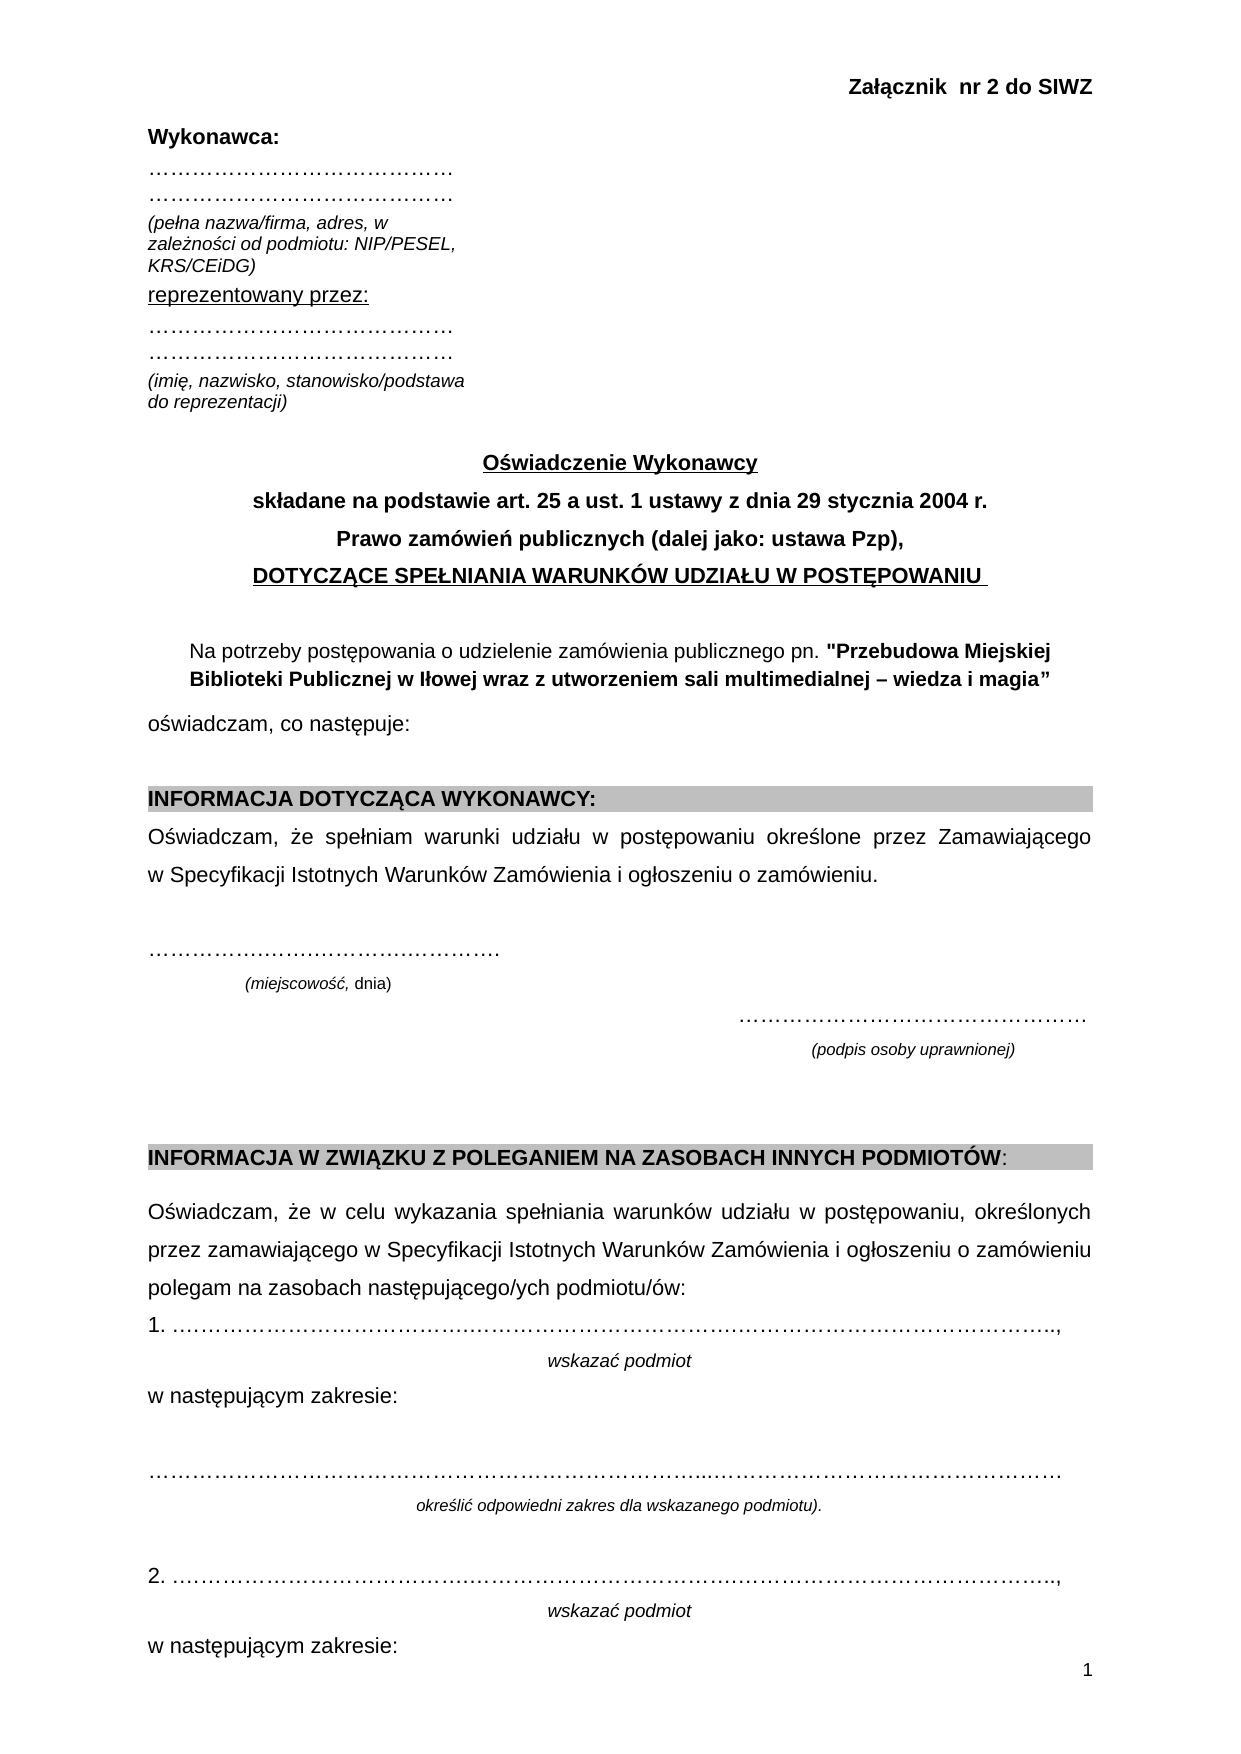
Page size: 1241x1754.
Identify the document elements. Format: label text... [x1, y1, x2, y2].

text …………………………………………………………………...………………………………………… [148, 1458, 1093, 1483]
text INFORMACJA DOTYCZĄCA WYKONAWCY: [148, 786, 1093, 812]
text w następującym zakresie: [148, 1633, 1093, 1658]
text 1. .………………………………….……………………………….…………………………………….., [148, 1312, 1093, 1338]
text Oświadczam, że spełniam warunki udziału w postępowaniu określone przez Zamawiającego w Specyfikacji Istotnych Warunków Zamówienia i ogłoszeniu o zamówieniu. [148, 824, 1093, 887]
text ………………………………………………………………………… [148, 155, 472, 206]
text składane na podstawie art. 25 a ust. 1 ustawy z dnia 29 stycznia 2004 r. [148, 488, 1093, 513]
text Załącznik nr 2 do SIWZ [148, 74, 1093, 99]
text Oświadczam, że w celu wykazania spełniania warunków udziału w postępowaniu, określonych przez zamawiającego w Specyfikacji Istotnych Warunków Zamówienia i ogłoszeniu o zamówieniu polegam na zasobach następującego/ych podmiotu/ów: [148, 1199, 1093, 1300]
text (imię, nazwisko, stanowisko/podstawa do reprezentacji) [148, 370, 472, 413]
text Wykonawca: [148, 124, 1093, 149]
text Na potrzeby postępowania o udzielenie zamówienia publicznego pn. "Przebudowa Miejskiej Biblioteki Publicznej w Iłowej wraz z utworzeniem sali multimedialnej – wiedza i magia” [148, 639, 1093, 691]
text (miejscowość, dnia) [148, 973, 1093, 993]
text ………………………………………………………………………… [148, 313, 472, 364]
text oświadczam, co następuje: [148, 711, 1093, 736]
text (pełna nazwa/firma, adres, w zależności od podmiotu: NIP/PESEL, KRS/CEiDG) [148, 212, 472, 276]
text …………….…….………….…………. [148, 936, 1093, 961]
text ………………………………………… [148, 1002, 1093, 1027]
text (podpis osoby uprawnionej) [738, 1040, 1093, 1059]
text 2. .………………………………….……………………………….…………………………………….., [148, 1562, 1093, 1588]
text Prawo zamówień publicznych (dalej jako: ustawa Pzp), [148, 526, 1093, 551]
text Oświadczenie Wykonawcy [148, 450, 1093, 475]
text reprezentowany przez: [148, 282, 1093, 307]
text wskazać podmiot [148, 1350, 1093, 1372]
text określić odpowiedni zakres dla wskazanego podmiotu). [148, 1496, 1093, 1515]
text w następującym zakresie: [148, 1382, 1093, 1408]
text DOTYCZĄCE SPEŁNIANIA WARUNKÓW UDZIAŁU W POSTĘPOWANIU [148, 563, 1093, 626]
text INFORMACJA W ZWIĄZKU Z POLEGANIEM NA ZASOBACH INNYCH PODMIOTÓW: [148, 1144, 1093, 1170]
text wskazać podmiot [148, 1600, 1093, 1622]
